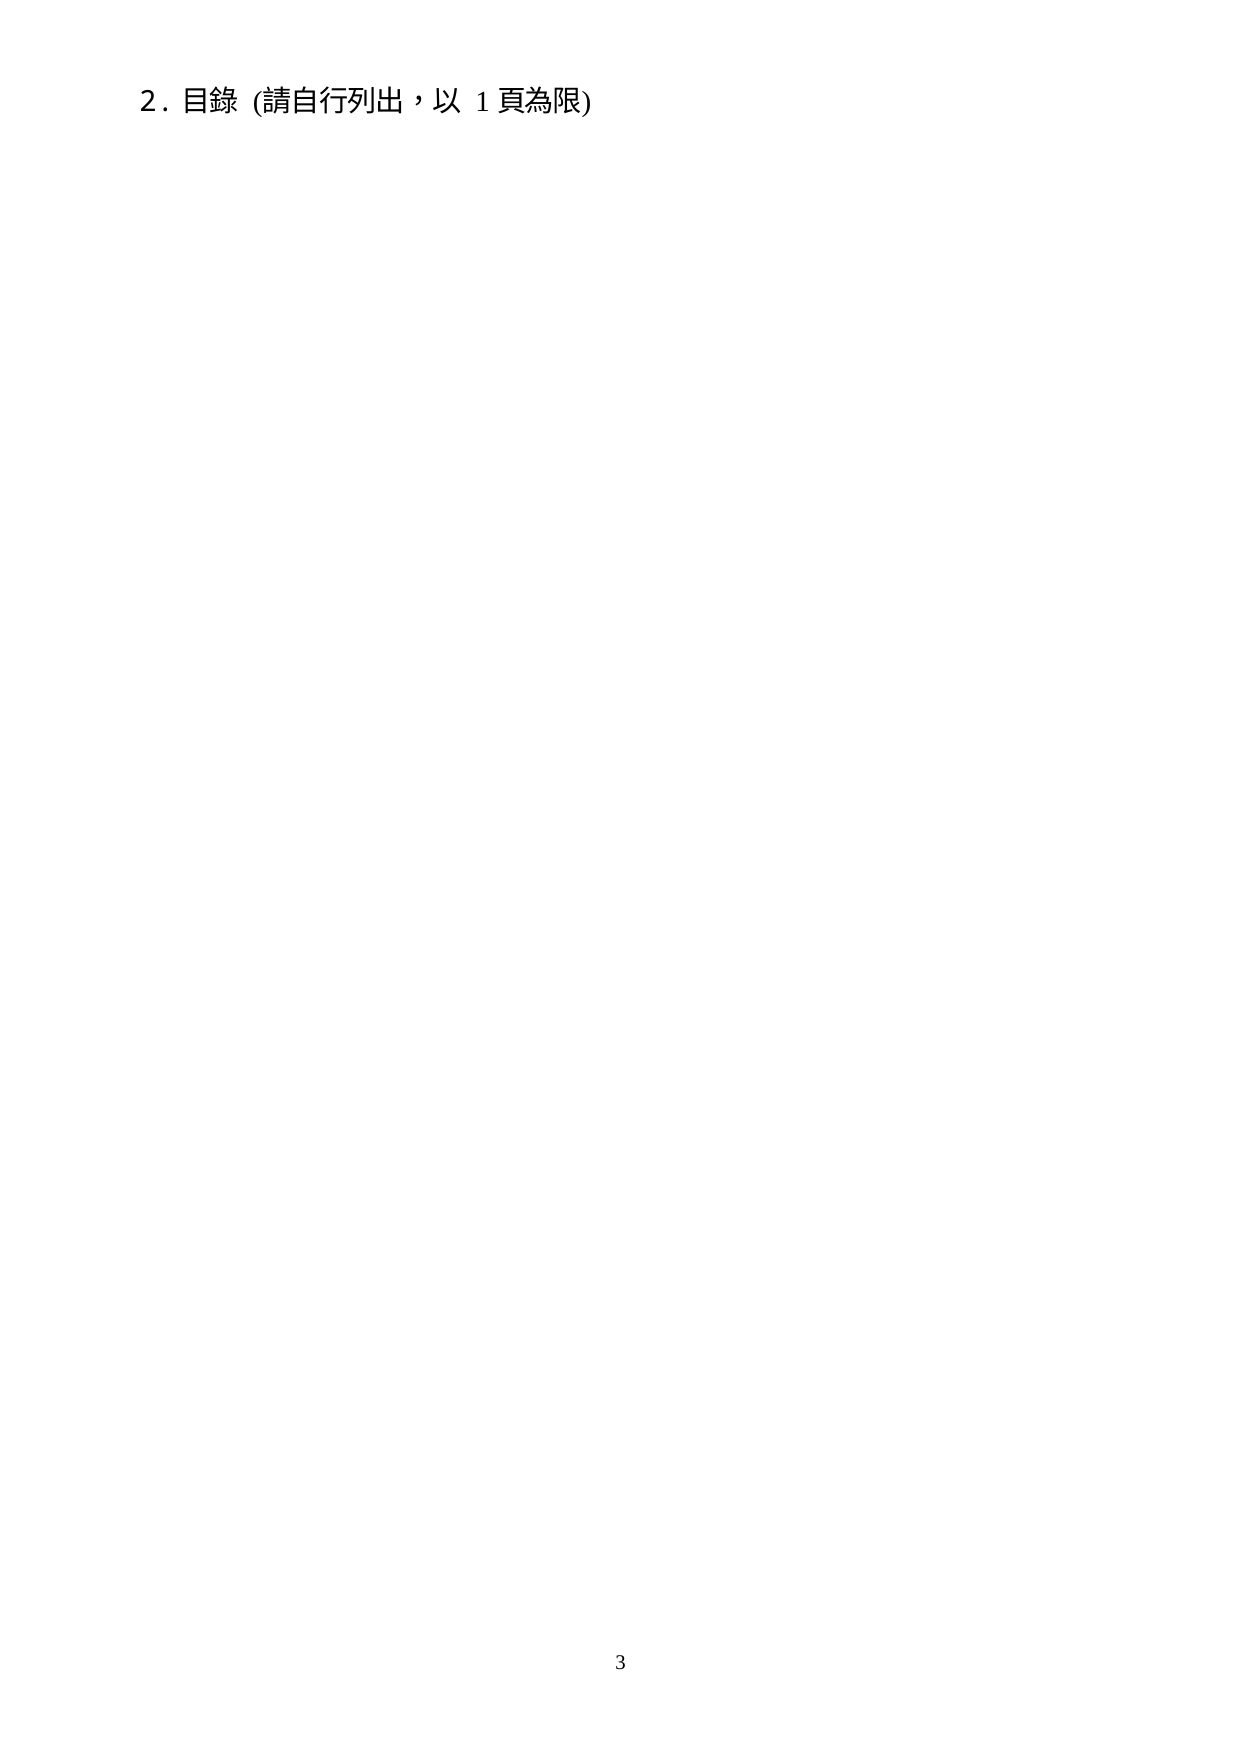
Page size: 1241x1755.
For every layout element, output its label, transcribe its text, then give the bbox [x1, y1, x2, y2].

list 目錄 (請自行列出，以 1 頁為限) [139, 78, 1166, 120]
